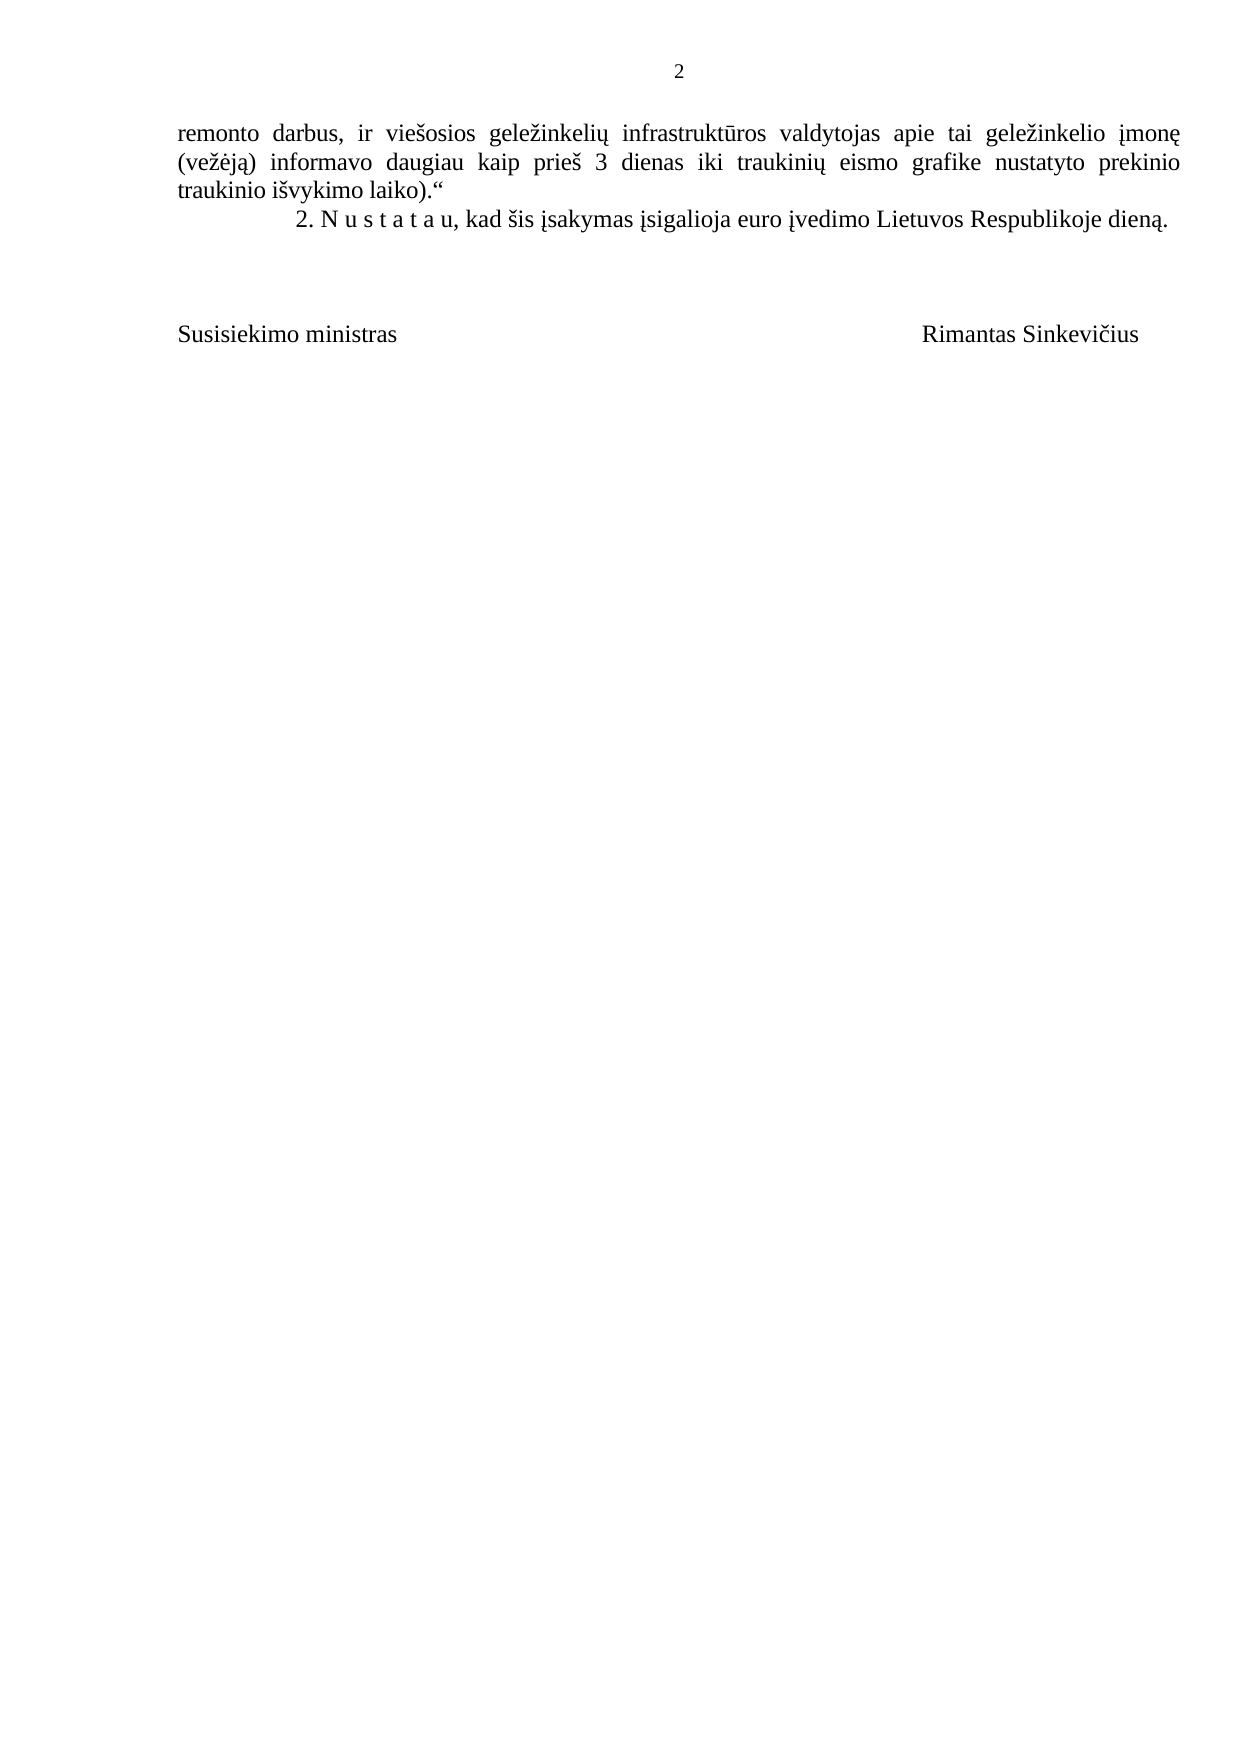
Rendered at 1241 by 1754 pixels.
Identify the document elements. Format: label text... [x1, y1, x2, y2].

text Susisiekimo ministras Rimantas Sinkevičius [177, 319, 1181, 348]
text remonto darbus, ir viešosios geležinkelių infrastruktūros valdytojas apie tai geležinkelio įmonę (vežėją) informavo daugiau kaip prieš 3 dienas iki traukinių eismo grafike nustatyto prekinio traukinio išvykimo laiko).“ [177, 118, 1181, 204]
text 2. N u s t a t a u, kad šis įsakymas įsigalioja euro įvedimo Lietuvos Respublikoje dieną. [177, 204, 1181, 233]
